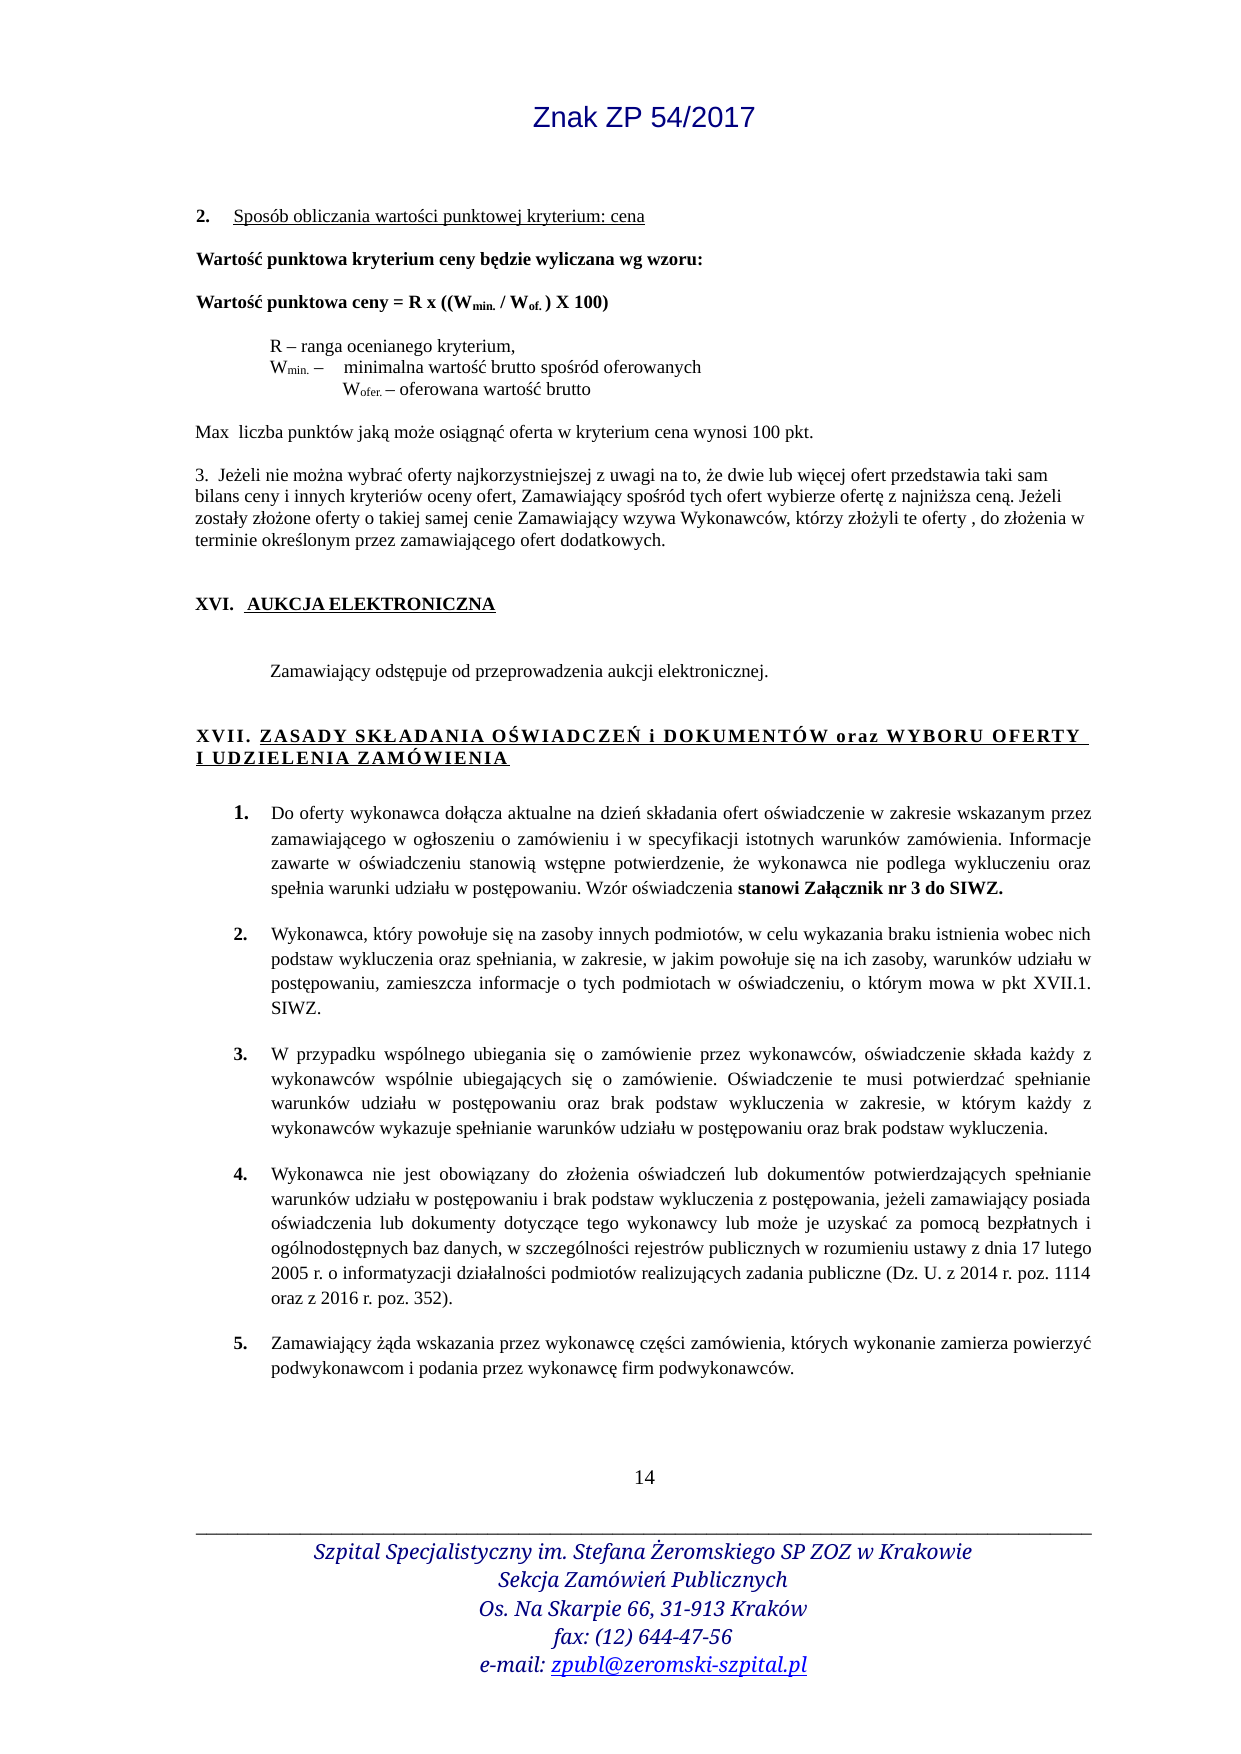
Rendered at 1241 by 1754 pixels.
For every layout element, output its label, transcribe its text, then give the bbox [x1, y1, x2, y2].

text 3. Jeżeli nie można wybrać oferty najkorzystniejszej z uwagi na to, że dwie lub więcej ofert przedstawia taki sam bilans ceny i innych kryteriów oceny ofert, Zamawiający spośród tych ofert wybierze ofertę z najniższa ceną. Jeżeli zostały złożone oferty o takiej samej cenie Zamawiający wzywa Wykonawców, którzy złożyli te oferty , do złożenia w terminie określonym przez zamawiającego ofert dodatkowych. XVI. AUKCJA ELEKTRONICZNA [195, 464, 1093, 639]
text Max liczba punktów jaką może osiągnąć oferta w kryterium cena wynosi 100 pkt. [195, 399, 1093, 464]
text Wofer. – oferowana wartość brutto [195, 378, 1093, 399]
list Do oferty wykonawca dołącza aktualne na dzień składania ofert oświadczenie w zakresie wskazanym przez zamawiającego w ogłoszeniu o zamówieniu i w specyfikacji istotnych warunków zamówienia. Informacje zawarte w oświadczeniu stanowią wstępne potwierdzenie, że wykonawca nie podlega wykluczeniu oraz spełnia warunki udziału w postępowaniu. Wzór oświadczenia stanowi Załącznik nr 3 do SIWZ. [233, 800, 1093, 899]
list W przypadku wspólnego ubiegania się o zamówienie przez wykonawców, oświadczenie składa każdy z wykonawców wspólnie ubiegających się o zamówienie. Oświadczenie te musi potwierdzać spełnianie warunków udziału w postępowaniu oraz brak podstaw wykluczenia w zakresie, w którym każdy z wykonawców wykazuje spełnianie warunków udziału w postępowaniu oraz brak podstaw wykluczenia. [233, 1043, 1093, 1139]
list Sposób obliczania wartości punktowej kryterium: cena [196, 205, 1093, 227]
text Wartość punktowa kryterium ceny będzie wyliczana wg wzoru: [196, 248, 1093, 270]
text Wmin. – minimalna wartość brutto spośród oferowanych [269, 356, 1093, 378]
list Wykonawca nie jest obowiązany do złożenia oświadczeń lub dokumentów potwierdzających spełnianie warunków udziału w postępowaniu i brak podstaw wykluczenia z postępowania, jeżeli zamawiający posiada oświadczenia lub dokumenty dotyczące tego wykonawcy lub może je uzyskać za pomocą bezpłatnych i ogólnodostępnych baz danych, w szczególności rejestrów publicznych w rozumieniu ustawy z dnia 17 lutego 2005 r. o informatyzacji działalności podmiotów realizujących zadania publiczne (Dz. U. z 2014 r. poz. 1114 oraz z 2016 r. poz. 352). [233, 1163, 1093, 1308]
text Wartość punktowa ceny = R x ((Wmin. / Wof. ) X 100) [196, 291, 1093, 313]
text Zamawiający odstępuje od przeprowadzenia aukcji elektronicznej. [196, 639, 1093, 725]
text R – ranga ocenianego kryterium, [269, 334, 1093, 356]
list Wykonawca, który powołuje się na zasoby innych podmiotów, w celu wykazania braku istnienia wobec nich podstaw wykluczenia oraz spełniania, w zakresie, w jakim powołuje się na ich zasoby, warunków udziału w postępowaniu, zamieszcza informacje o tych podmiotach w oświadczeniu, o którym mowa w pkt XVII.1. SIWZ. [233, 923, 1093, 1019]
text XVII. ZASADY SKŁADANIA OŚWIADCZEŃ i DOKUMENTÓW oraz WYBORU OFERTY I UDZIELENIA ZAMÓWIENIA [196, 725, 1093, 768]
list Zamawiający żąda wskazania przez wykonawcę części zamówienia, których wykonanie zamierza powierzyć podwykonawcom i podania przez wykonawcę firm podwykonawców. [233, 1332, 1093, 1379]
